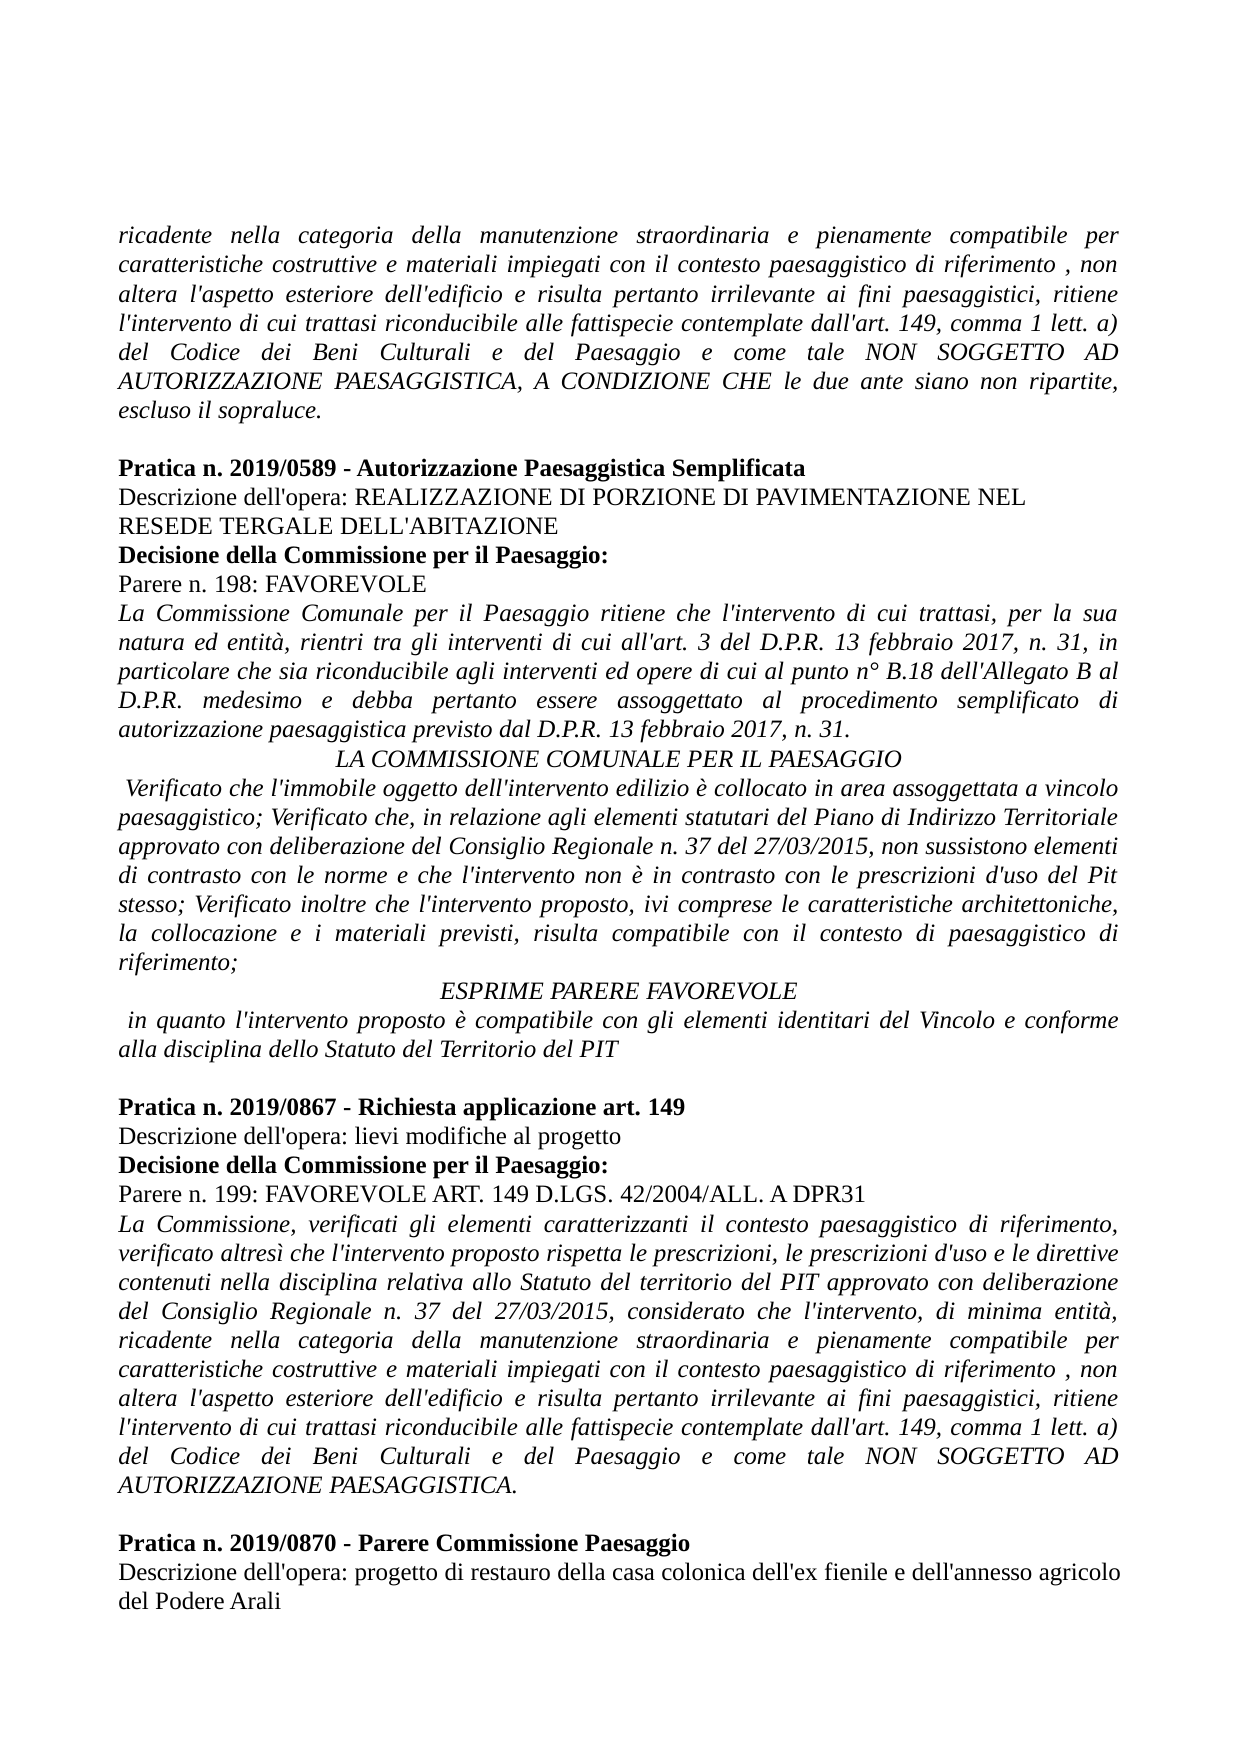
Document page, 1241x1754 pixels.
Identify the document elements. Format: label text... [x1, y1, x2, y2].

text Pratica n. 2019/0589 - Autorizzazione Paesaggistica Semplificata [118, 453, 1122, 482]
text Parere n. 198: FAVOREVOLE [118, 569, 1122, 598]
text Decisione della Commissione per il Paesaggio: [118, 1150, 1122, 1179]
text La Commissione Comunale per il Paesaggio ritiene che l'intervento di cui trattasi, per la sua natura ed entità, rientri tra gli interventi di cui all'art. 3 del D.P.R. 13 febbraio 2017, n. 31, in particolare che sia riconducibile agli interventi ed opere di cui al punto n° B.18 dell'Allegato B al D.P.R. medesimo e debba pertanto essere assoggettato al procedimento semplificato di autorizzazione paesaggistica previsto dal D.P.R. 13 febbraio 2017, n. 31. [118, 598, 1122, 743]
text Decisione della Commissione per il Paesaggio: [118, 540, 1122, 569]
text Parere n. 199: FAVOREVOLE ART. 149 D.LGS. 42/2004/ALL. A DPR31 [118, 1179, 1122, 1208]
text Descrizione dell'opera: progetto di restauro della casa colonica dell'ex fienile e dell'annesso agricolo del Podere Arali [118, 1557, 1122, 1615]
text Descrizione dell'opera: lievi modifiche al progetto [118, 1121, 1122, 1150]
text Pratica n. 2019/0867 - Richiesta applicazione art. 149 [118, 1092, 1122, 1121]
text in quanto l'intervento proposto è compatibile con gli elementi identitari del Vincolo e conforme alla disciplina dello Statuto del Territorio del PIT [118, 1005, 1122, 1063]
text Pratica n. 2019/0870 - Parere Commissione Paesaggio [118, 1528, 1122, 1557]
text LA COMMISSIONE COMUNALE PER IL PAESAGGIO [118, 743, 1122, 772]
text La Commissione, verificati gli elementi caratterizzanti il contesto paesaggistico di riferimento, verificato altresì che l'intervento proposto rispetta le prescrizioni, le prescrizioni d'uso e le direttive contenuti nella disciplina relativa allo Statuto del territorio del PIT approvato con deliberazione del Consiglio Regionale n. 37 del 27/03/2015, considerato che l'intervento, di minima entità, ricadente nella categoria della manutenzione straordinaria e pienamente compatibile per caratteristiche costruttive e materiali impiegati con il contesto paesaggistico di riferimento , non altera l'aspetto esteriore dell'edificio e risulta pertanto irrilevante ai fini paesaggistici, ritiene l'intervento di cui trattasi riconducibile alle fattispecie contemplate dall'art. 149, comma 1 lett. a) del Codice dei Beni Culturali e del Paesaggio e come tale NON SOGGETTO AD AUTORIZZAZIONE PAESAGGISTICA. [118, 1208, 1122, 1499]
text Descrizione dell'opera: REALIZZAZIONE DI PORZIONE DI PAVIMENTAZIONE NEL RESEDE TERGALE DELL'ABITAZIONE [118, 482, 1122, 540]
text ricadente nella categoria della manutenzione straordinaria e pienamente compatibile per caratteristiche costruttive e materiali impiegati con il contesto paesaggistico di riferimento , non altera l'aspetto esteriore dell'edificio e risulta pertanto irrilevante ai fini paesaggistici, ritiene l'intervento di cui trattasi riconducibile alle fattispecie contemplate dall'art. 149, comma 1 lett. a) del Codice dei Beni Culturali e del Paesaggio e come tale NON SOGGETTO AD AUTORIZZAZIONE PAESAGGISTICA, A CONDIZIONE CHE le due ante siano non ripartite, escluso il sopraluce. [118, 220, 1122, 424]
text Verificato che l'immobile oggetto dell'intervento edilizio è collocato in area assoggettata a vincolo paesaggistico; Verificato che, in relazione agli elementi statutari del Piano di Indirizzo Territoriale approvato con deliberazione del Consiglio Regionale n. 37 del 27/03/2015, non sussistono elementi di contrasto con le norme e che l'intervento non è in contrasto con le prescrizioni d'uso del Pit stesso; Verificato inoltre che l'intervento proposto, ivi comprese le caratteristiche architettoniche, la collocazione e i materiali previsti, risulta compatibile con il contesto di paesaggistico di riferimento; [118, 772, 1122, 976]
text ESPRIME PARERE FAVOREVOLE [118, 976, 1122, 1005]
